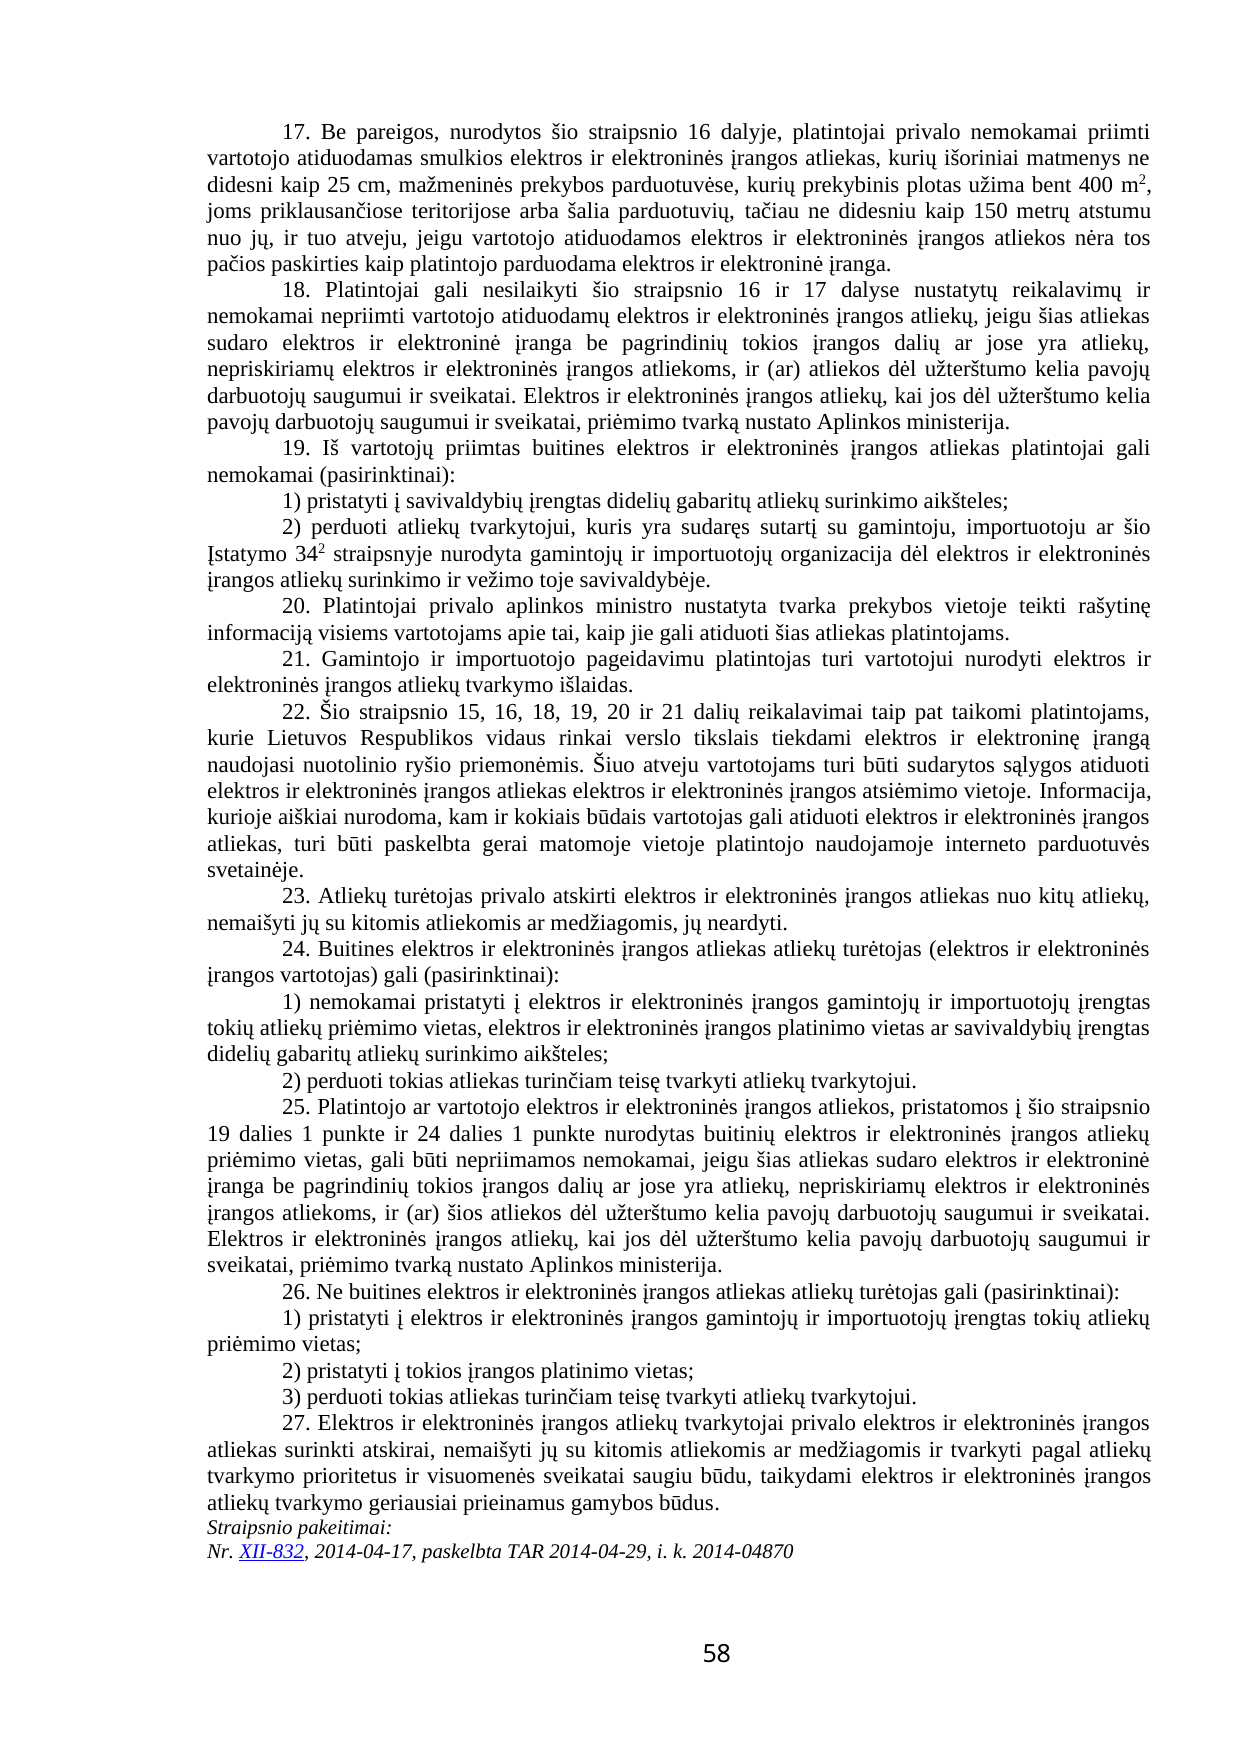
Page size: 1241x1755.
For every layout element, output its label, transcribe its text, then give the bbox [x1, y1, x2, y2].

text 20. Platintojai privalo aplinkos ministro nustatyta tvarka prekybos vietoje teikti rašytinę informaciją visiems vartotojams apie tai, kaip jie gali atiduoti šias atliekas platintojams. [207, 592, 1152, 645]
text 21. Gamintojo ir importuotojo pageidavimu platintojas turi vartotojui nurodyti elektros ir elektroninės įrangos atliekų tvarkymo išlaidas. [207, 645, 1152, 698]
text 19. Iš vartotojų priimtas buitines elektros ir elektroninės įrangos atliekas platintojai gali nemokamai (pasirinktinai): [207, 434, 1152, 487]
text 26. Ne buitines elektros ir elektroninės įrangos atliekas atliekų turėtojas gali (pasirinktinai): [207, 1278, 1152, 1304]
text 3) perduoti tokias atliekas turinčiam teisę tvarkyti atliekų tvarkytojui. [207, 1383, 1152, 1409]
text 1) pristatyti į savivaldybių įrengtas didelių gabaritų atliekų surinkimo aikšteles; [207, 487, 1152, 513]
text 18. Platintojai gali nesilaikyti šio straipsnio 16 ir 17 dalyse nustatytų reikalavimų ir nemokamai nepriimti vartotojo atiduodamų elektros ir elektroninės įrangos atliekų, jeigu šias atliekas sudaro elektros ir elektroninė įranga be pagrindinių tokios įrangos dalių ar jose yra atliekų, nepriskiriamų elektros ir elektroninės įrangos atliekoms, ir (ar) atliekos dėl užterštumo kelia pavojų darbuotojų saugumui ir sveikatai. Elektros ir elektroninės įrangos atliekų, kai jos dėl užterštumo kelia pavojų darbuotojų saugumui ir sveikatai, priėmimo tvarką nustato Aplinkos ministerija. [207, 276, 1152, 434]
text 24. Buitines elektros ir elektroninės įrangos atliekas atliekų turėtojas (elektros ir elektroninės įrangos vartotojas) gali (pasirinktinai): [207, 935, 1152, 988]
text 23. Atliekų turėtojas privalo atskirti elektros ir elektroninės įrangos atliekas nuo kitų atliekų, nemaišyti jų su kitomis atliekomis ar medžiagomis, jų neardyti. [207, 882, 1152, 935]
text Nr. XII-832, 2014-04-17, paskelbta TAR 2014-04-29, i. k. 2014-04870 [207, 1539, 1152, 1563]
text 25. Platintojo ar vartotojo elektros ir elektroninės įrangos atliekos, pristatomos į šio straipsnio 19 dalies 1 punkte ir 24 dalies 1 punkte nurodytas buitinių elektros ir elektroninės įrangos atliekų priėmimo vietas, gali būti nepriimamos nemokamai, jeigu šias atliekas sudaro elektros ir elektroninė įranga be pagrindinių tokios įrangos dalių ar jose yra atliekų, nepriskiriamų elektros ir elektroninės įrangos atliekoms, ir (ar) šios atliekos dėl užterštumo kelia pavojų darbuotojų saugumui ir sveikatai. Elektros ir elektroninės įrangos atliekų, kai jos dėl užterštumo kelia pavojų darbuotojų saugumui ir sveikatai, priėmimo tvarką nustato Aplinkos ministerija. [207, 1093, 1152, 1278]
text 2) perduoti tokias atliekas turinčiam teisę tvarkyti atliekų tvarkytojui. [207, 1067, 1152, 1093]
text 17. Be pareigos, nurodytos šio straipsnio 16 dalyje, platintojai privalo nemokamai priimti vartotojo atiduodamas smulkios elektros ir elektroninės įrangos atliekas, kurių išoriniai matmenys ne didesni kaip 25 cm, mažmeninės prekybos parduotuvėse, kurių prekybinis plotas užima bent 400 m2, joms priklausančiose teritorijose arba šalia parduotuvių, tačiau ne didesniu kaip 150 metrų atstumu nuo jų, ir tuo atveju, jeigu vartotojo atiduodamos elektros ir elektroninės įrangos atliekos nėra tos pačios paskirties kaip platintojo parduodama elektros ir elektroninė įranga. [207, 118, 1152, 276]
text 1) nemokamai pristatyti į elektros ir elektroninės įrangos gamintojų ir importuotojų įrengtas tokių atliekų priėmimo vietas, elektros ir elektroninės įrangos platinimo vietas ar savivaldybių įrengtas didelių gabaritų atliekų surinkimo aikšteles; [207, 988, 1152, 1067]
text 27. Elektros ir elektroninės įrangos atliekų tvarkytojai privalo elektros ir elektroninės įrangos atliekas surinkti atskirai, nemaišyti jų su kitomis atliekomis ar medžiagomis ir tvarkyti pagal atliekų tvarkymo prioritetus ir visuomenės sveikatai saugiu būdu, taikydami elektros ir elektroninės įrangos atliekų tvarkymo geriausiai prieinamus gamybos būdus. [207, 1409, 1152, 1515]
text 2) perduoti atliekų tvarkytojui, kuris yra sudaręs sutartį su gamintoju, importuotoju ar šio Įstatymo 342 straipsnyje nurodyta gamintojų ir importuotojų organizacija dėl elektros ir elektroninės įrangos atliekų surinkimo ir vežimo toje savivaldybėje. [207, 513, 1152, 592]
text 1) pristatyti į elektros ir elektroninės įrangos gamintojų ir importuotojų įrengtas tokių atliekų priėmimo vietas; [207, 1304, 1152, 1357]
text Straipsnio pakeitimai: [207, 1515, 1152, 1539]
text 22. Šio straipsnio 15, 16, 18, 19, 20 ir 21 dalių reikalavimai taip pat taikomi platintojams, kurie Lietuvos Respublikos vidaus rinkai verslo tikslais tiekdami elektros ir elektroninę įrangą naudojasi nuotolinio ryšio priemonėmis. Šiuo atveju vartotojams turi būti sudarytos sąlygos atiduoti elektros ir elektroninės įrangos atliekas elektros ir elektroninės įrangos atsiėmimo vietoje. Informacija, kurioje aiškiai nurodoma, kam ir kokiais būdais vartotojas gali atiduoti elektros ir elektroninės įrangos atliekas, turi būti paskelbta gerai matomoje vietoje platintojo naudojamoje interneto parduotuvės svetainėje. [207, 698, 1152, 882]
text 2) pristatyti į tokios įrangos platinimo vietas; [207, 1357, 1152, 1383]
